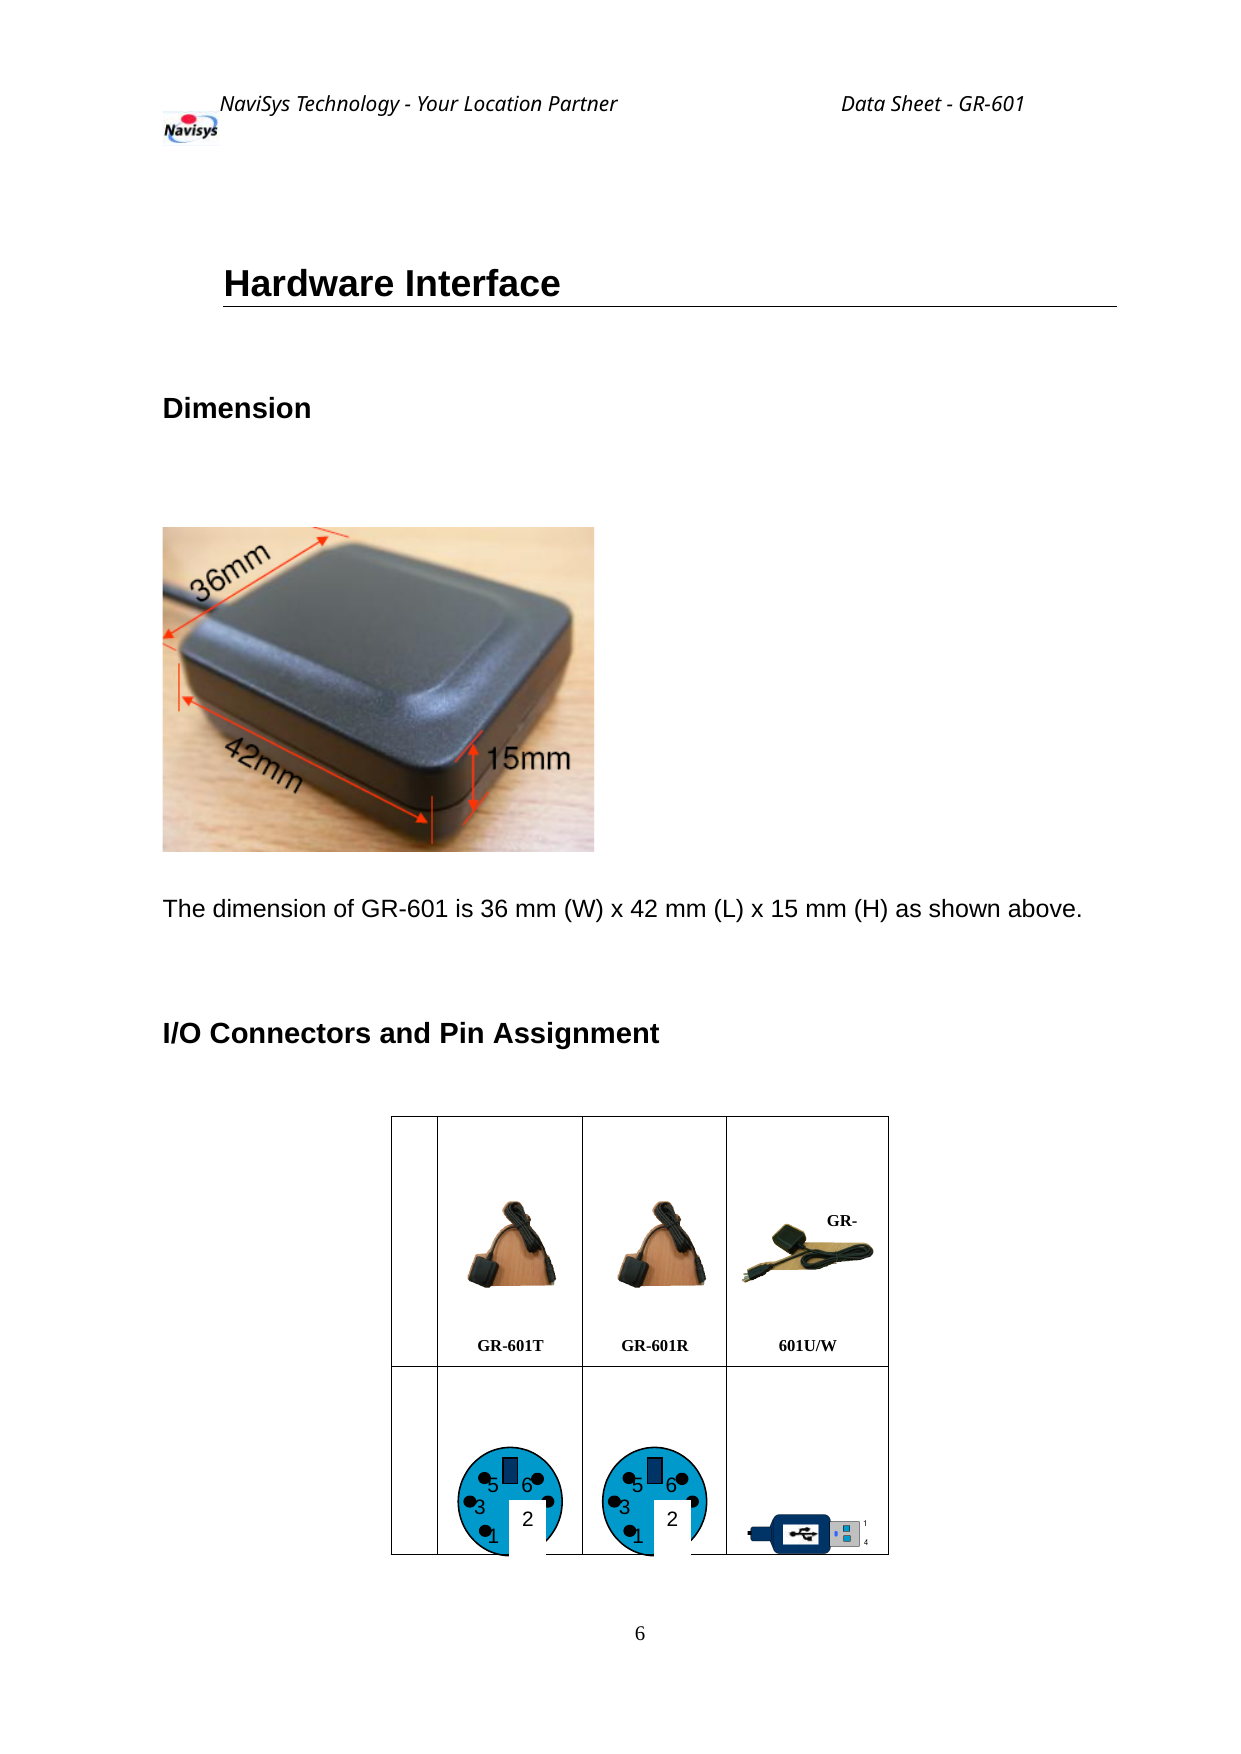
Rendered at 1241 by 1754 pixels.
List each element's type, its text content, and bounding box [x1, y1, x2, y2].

subtitle I/O Connectors and Pin Assignment [162, 991, 1117, 1054]
table_header GR-601T [438, 1117, 582, 1366]
text The dimension of GR-601 is 36 mm (W) x 42 mm (L) x 15 mm (H) as shown above. [162, 866, 1117, 929]
table_cell [727, 1367, 888, 1554]
subtitle Hardware Interface [223, 241, 1117, 306]
table_header [392, 1117, 437, 1366]
table_cell [392, 1367, 437, 1554]
subtitle Dimension [162, 366, 1117, 429]
table_cell [438, 1367, 582, 1557]
table_header GR-601R [583, 1117, 726, 1366]
table_cell [583, 1367, 726, 1557]
table_header GR-601U/W [727, 1117, 888, 1366]
